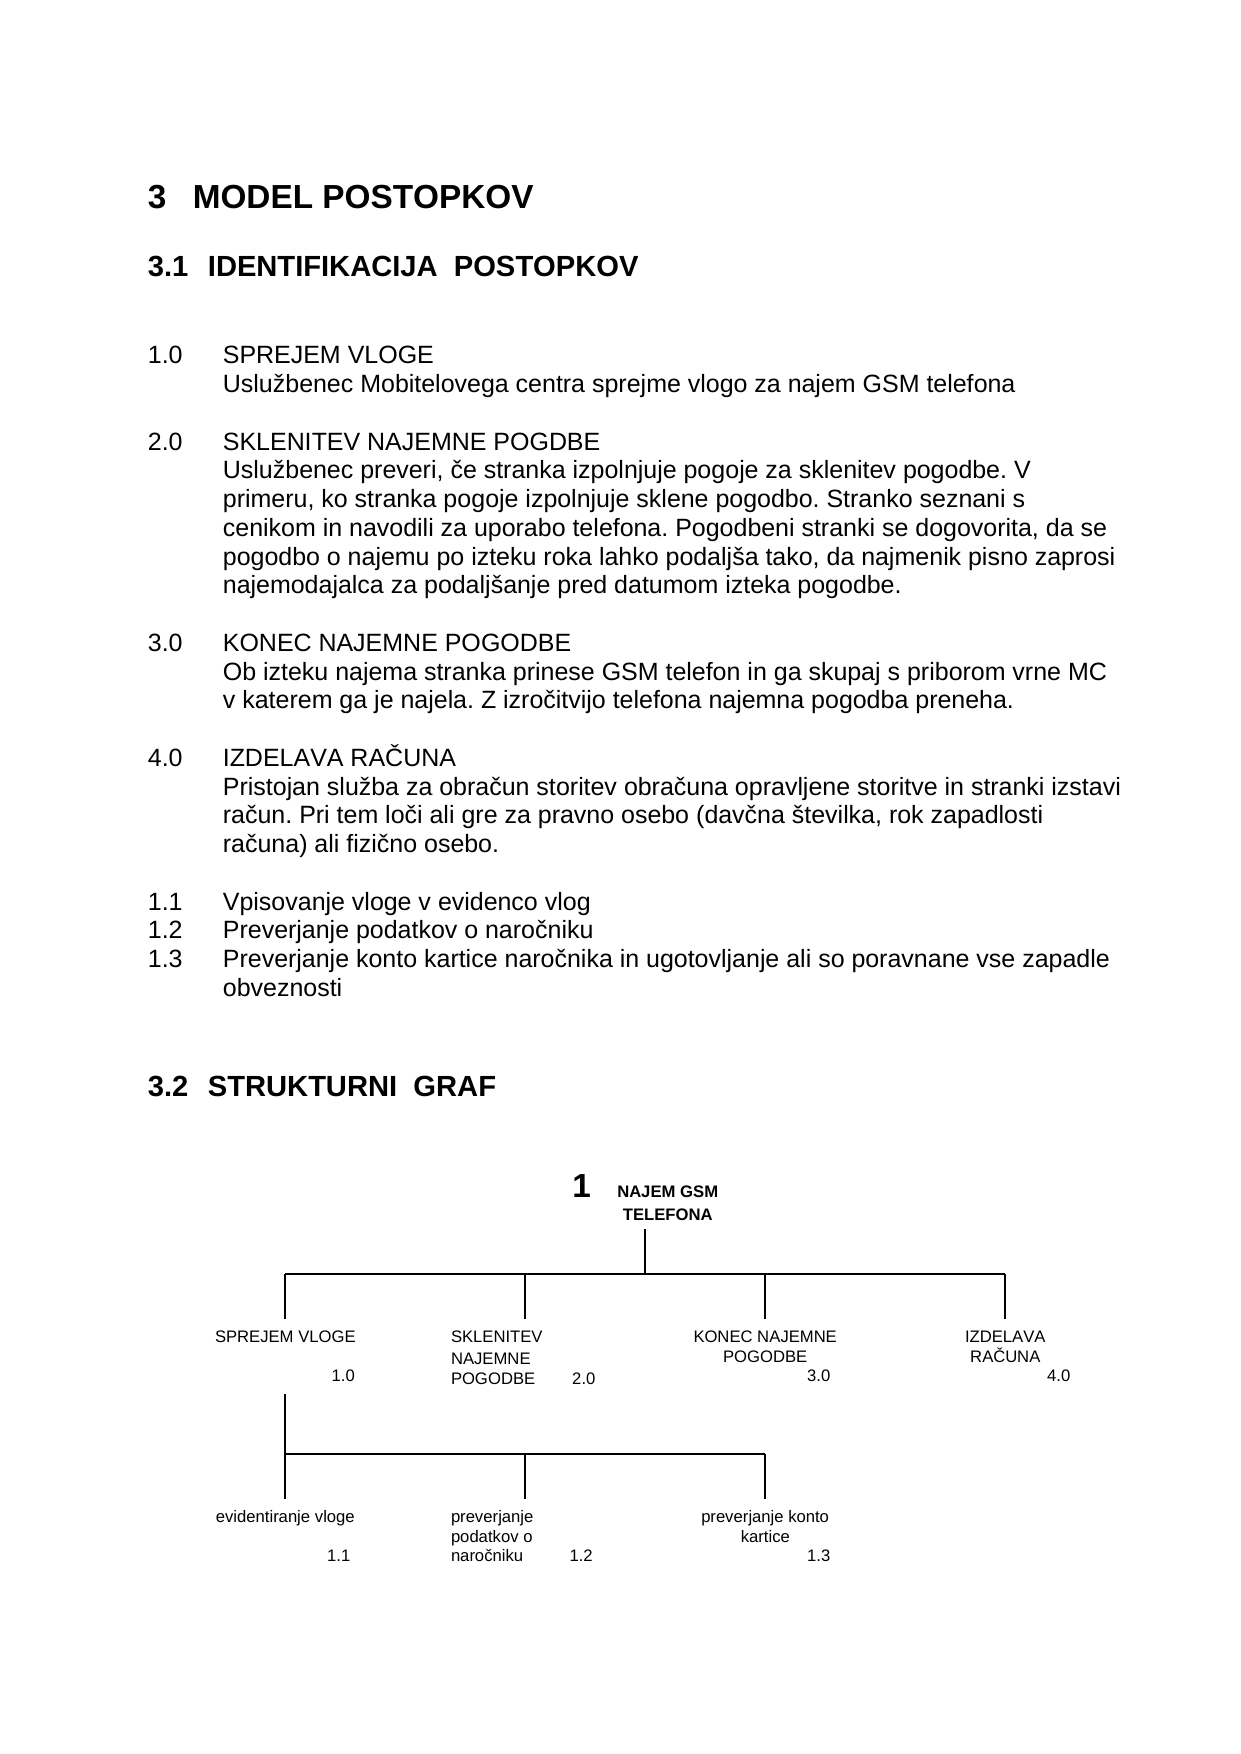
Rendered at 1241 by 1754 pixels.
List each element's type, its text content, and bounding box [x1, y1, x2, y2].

text Uslužbenec preveri, če stranka izpolnjuje pogoje za sklenitev pogodbe. V primeru, ko stranka pogoje izpolnjuje sklene pogodbo. Stranko seznani s cenikom in navodili za uporabo telefona. Pogodbeni stranki se dogovorita, da se pogodbo o najemu po izteku roka lahko podaljša tako, da najmenik pisno zaprosi najemodajalca za podaljšanje pred datumom izteka pogodbe. [223, 455, 1122, 599]
list KONEC NAJEMNE POGODBE [148, 628, 1122, 656]
text IZDELAVA RAČUNA [931, 1327, 1079, 1366]
text 1.3 [691, 1546, 839, 1565]
subtitle IDENTIFIKACIJA POSTOPKOV [148, 249, 1122, 283]
list IZDELAVA RAČUNA [148, 743, 1122, 771]
text SPREJEM VLOGE [211, 1327, 359, 1346]
text 1.0 [211, 1366, 359, 1385]
text Uslužbenec Mobitelovega centra sprejme vlogo za najem GSM telefona [223, 369, 1122, 398]
subtitle MODEL POSTOPKOV [148, 177, 1122, 216]
list Preverjanje podatkov o naročniku [148, 915, 1122, 944]
list Vpisovanje vloge v evidenco vlog [148, 886, 1122, 915]
text preverjanje podatkov o naročniku 1.2 [451, 1507, 599, 1565]
text preverjanje konto kartice [691, 1507, 839, 1546]
text KONEC NAJEMNE POGODBE [691, 1327, 839, 1366]
subtitle NAJEM GSM TELEFONA [526, 1166, 764, 1221]
text 1.1 [211, 1546, 359, 1565]
list Preverjanje konto kartice naročnika in ugotovljanje ali so poravnane vse zapadle obveznosti [148, 944, 1122, 1001]
text 3.0 [691, 1366, 839, 1385]
text Pristojan služba za obračun storitev obračuna opravljene storitve in stranki izstavi račun. Pri tem loči ali gre za pravno osebo (davčna številka, rok zapadlosti računa) ali fizično osebo. [223, 771, 1122, 858]
text evidentiranje vloge [211, 1507, 359, 1526]
text SKLENITEV NAJEMNE POGODBE 2.0 [451, 1327, 599, 1386]
text Ob izteku najema stranka prinese GSM telefon in ga skupaj s priborom vrne MC v katerem ga je najela. Z izročitvijo telefona najemna pogodba preneha. [223, 656, 1122, 714]
subtitle STRUKTURNI GRAF [148, 1068, 1122, 1102]
list SKLENITEV NAJEMNE POGDBE [148, 426, 1122, 455]
text 4.0 [931, 1366, 1079, 1385]
list SPREJEM VLOGE [148, 340, 1122, 369]
